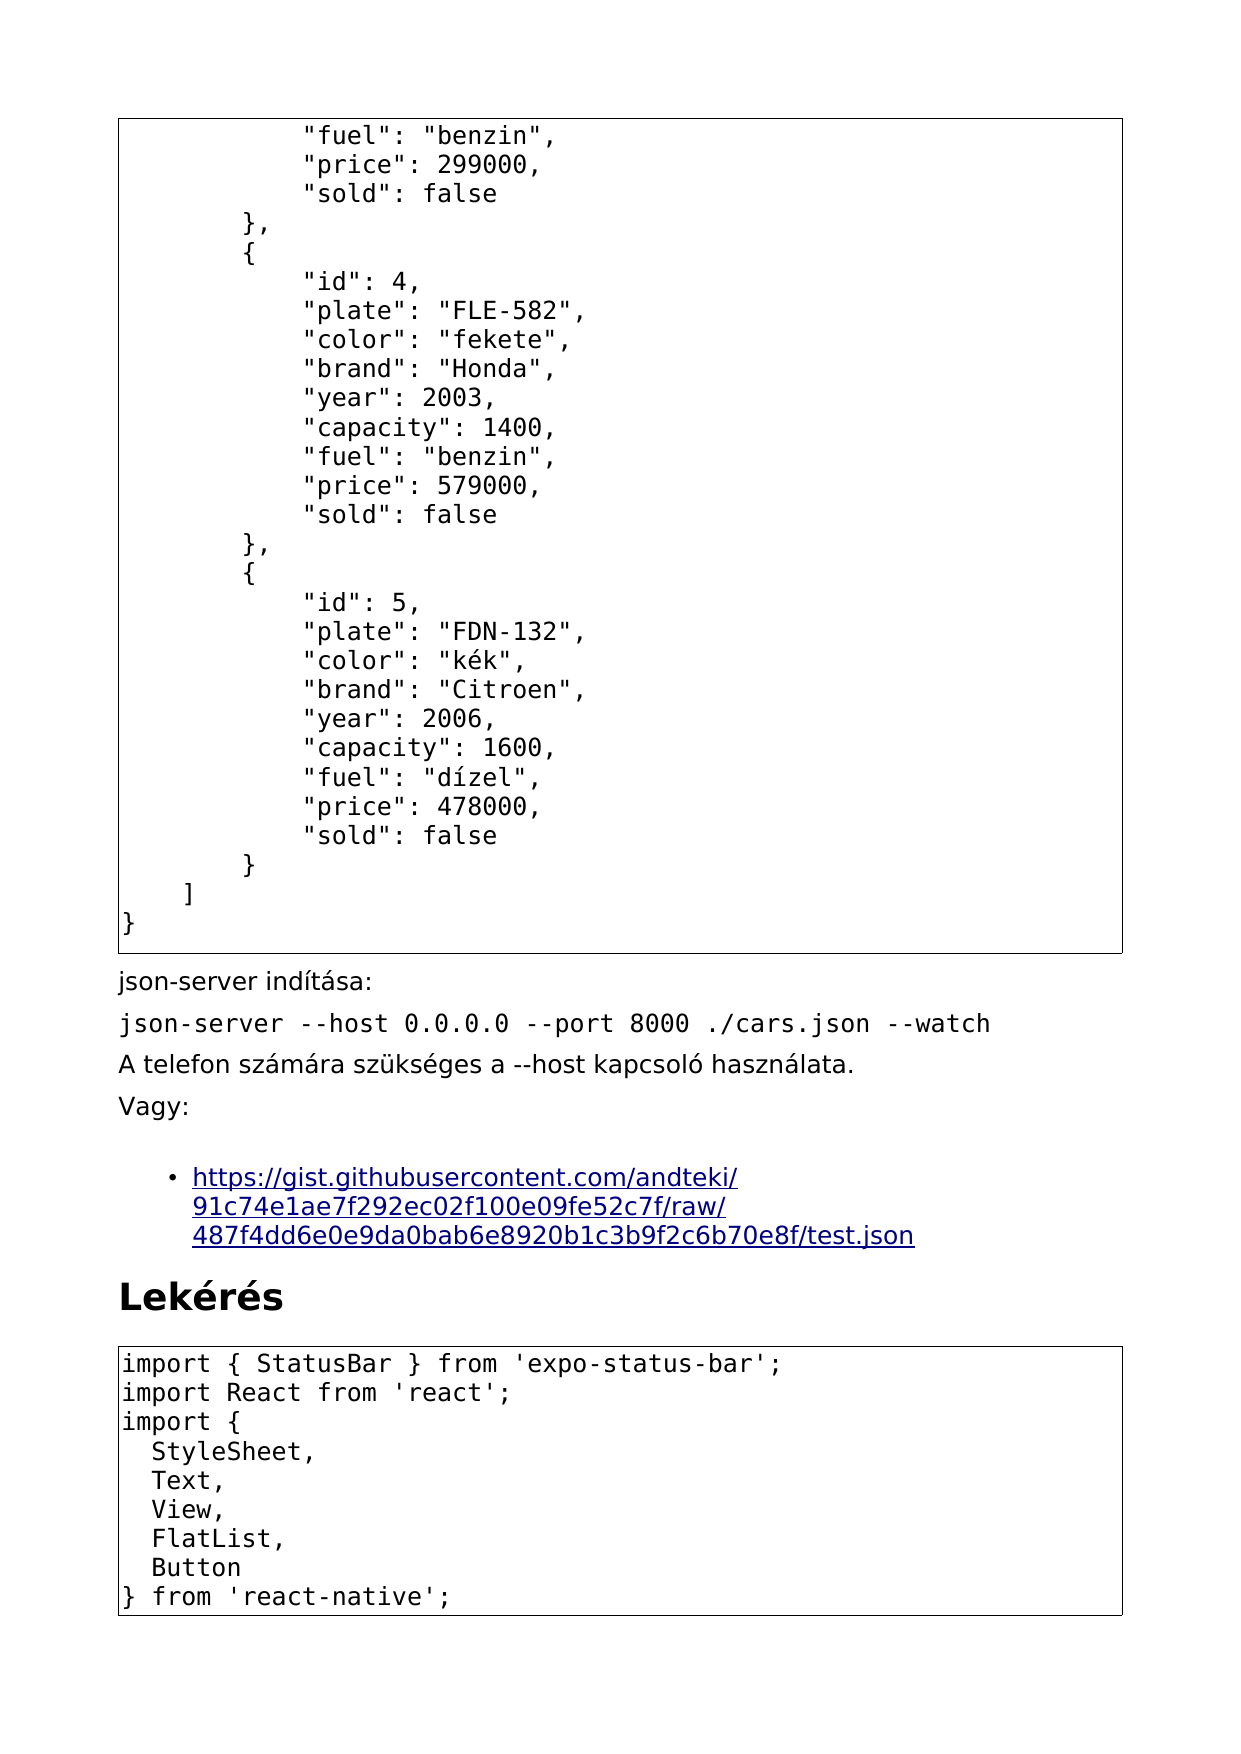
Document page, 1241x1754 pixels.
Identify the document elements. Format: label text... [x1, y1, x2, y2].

subtitle Lekérés [118, 1275, 1122, 1319]
table_header import { StatusBar } from 'expo-status-bar'; import React from 'react'; import { StyleSheet, Text, View, FlatList, Button } from 'react-native'; [119, 1347, 1122, 1615]
list https://gist.githubusercontent.com/andteki/91c74e1ae7f292ec02f100e09fe52c7f/raw/487f4dd6e0e9da0bab6e8920b1c3b9f2c6b70e8f/test.json [177, 1163, 1122, 1250]
text A telefon számára szükséges a --host kapcsoló használata. [118, 1050, 1122, 1079]
table_header "fuel": "benzin", "price": 299000, "sold": false }, { "id": 4, "plate": "FLE-582", "color": "fekete", "brand": "Honda", "year": 2003, "capacity": 1400, "fuel": "benzin", "price": 579000, "sold": false }, { "id": 5, "plate": "FDN-132", "color": "kék", "brand": "Citroen", "year": 2006, "capacity": 1600, "fuel": "dízel", "price": 478000, "sold": false } ] } [119, 119, 1122, 952]
text json-server --host 0.0.0.0 --port 8000 ./cars.json --watch [118, 1009, 1122, 1038]
text json-server indítása: [118, 967, 1122, 997]
text Vagy: [118, 1092, 1122, 1121]
